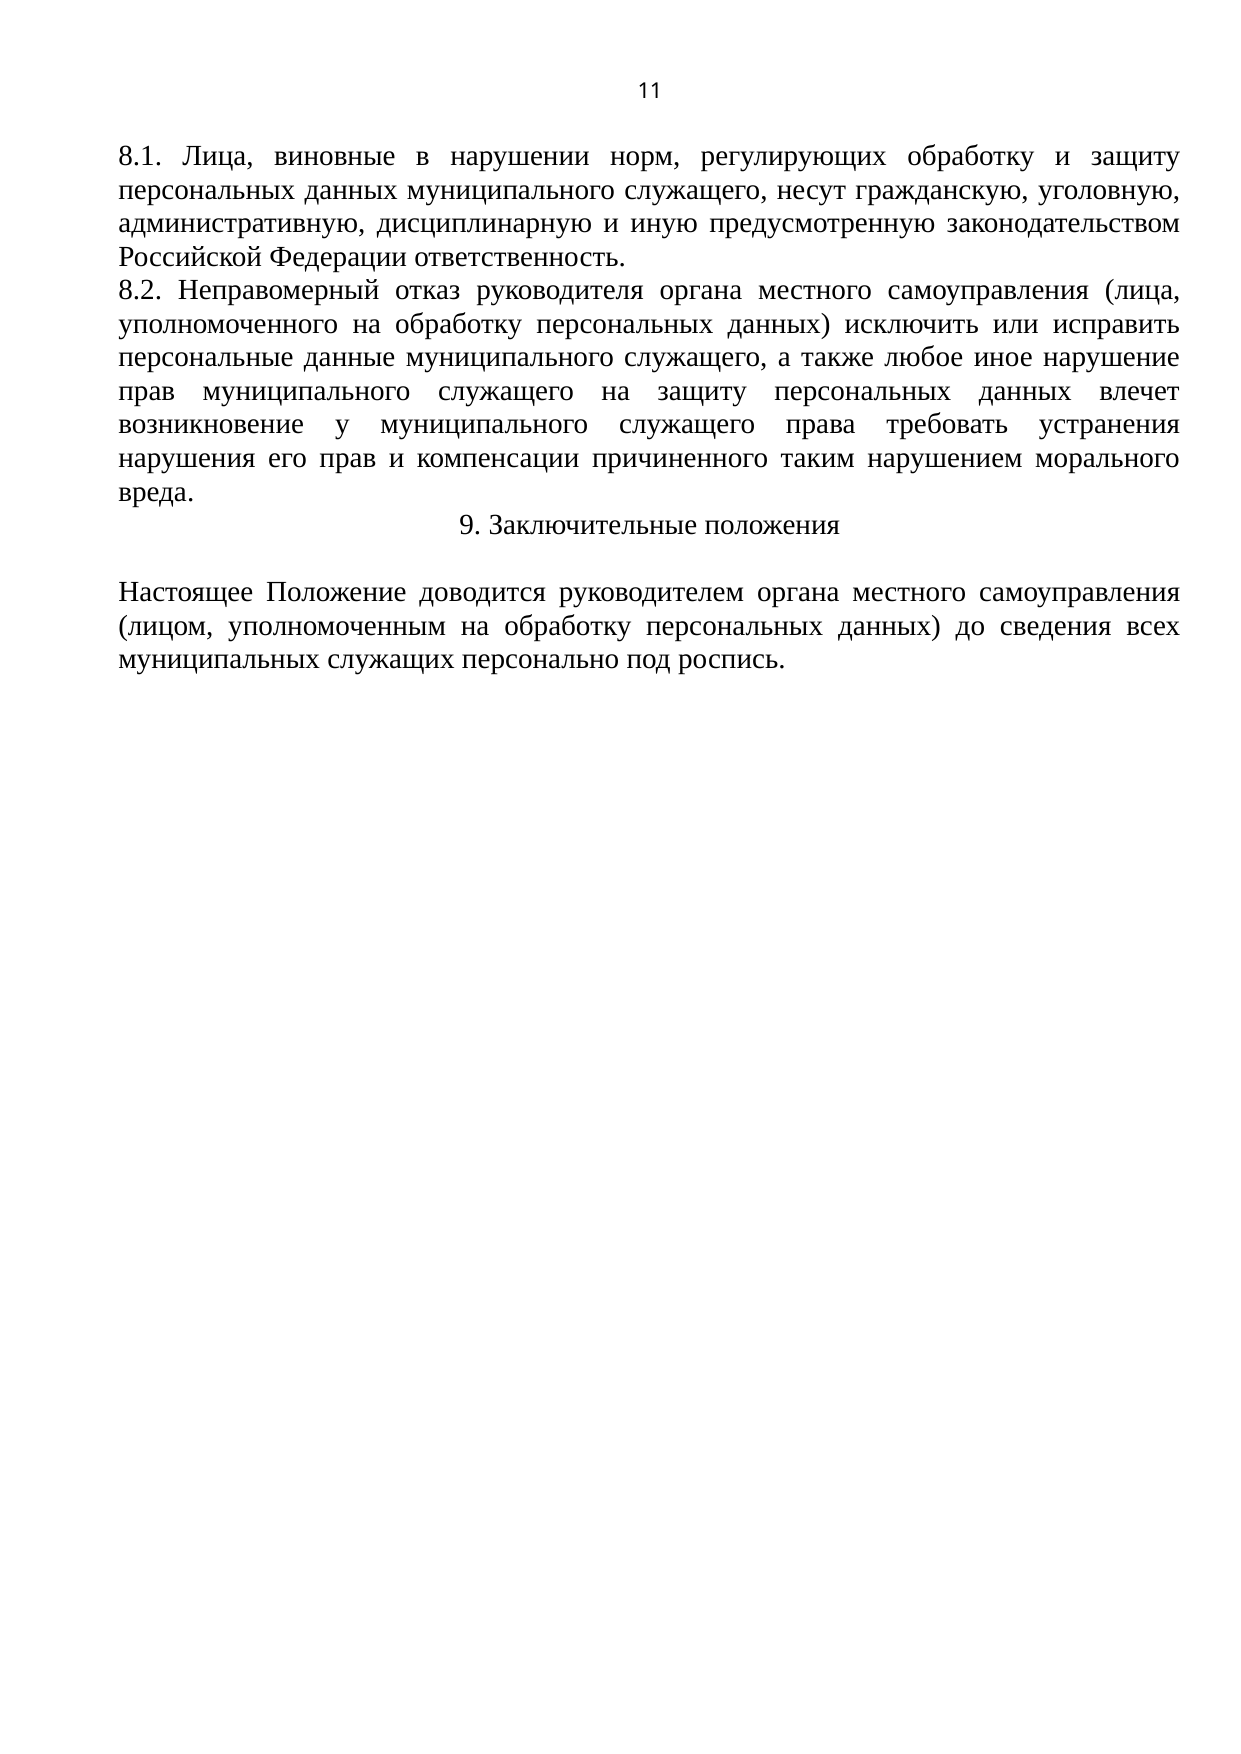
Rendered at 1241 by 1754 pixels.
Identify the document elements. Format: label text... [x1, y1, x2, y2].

text Настоящее Положение доводится руководителем органа местного самоуправления (лицом, уполномоченным на обработку персональных данных) до сведения всех муниципальных служащих персонально под роспись. [118, 574, 1181, 675]
text 8.2. Неправомерный отказ руководителя органа местного самоуправления (лица, уполномоченного на обработку персональных данных) исключить или исправить персональные данные муниципального служащего, а также любое иное нарушение прав муниципального служащего на защиту персональных данных влечет возникновение у муниципального служащего права требовать устранения нарушения его прав и компенсации причиненного таким нарушением морального вреда. [118, 272, 1181, 507]
text 8.1. Лица, виновные в нарушении норм, регулирующих обработку и защиту персональных данных муниципального служащего, несут гражданскую, уголовную, административную, дисциплинарную и иную предусмотренную законодательством Российской Федерации ответственность. [118, 138, 1181, 272]
text 9. Заключительные положения [118, 507, 1181, 541]
